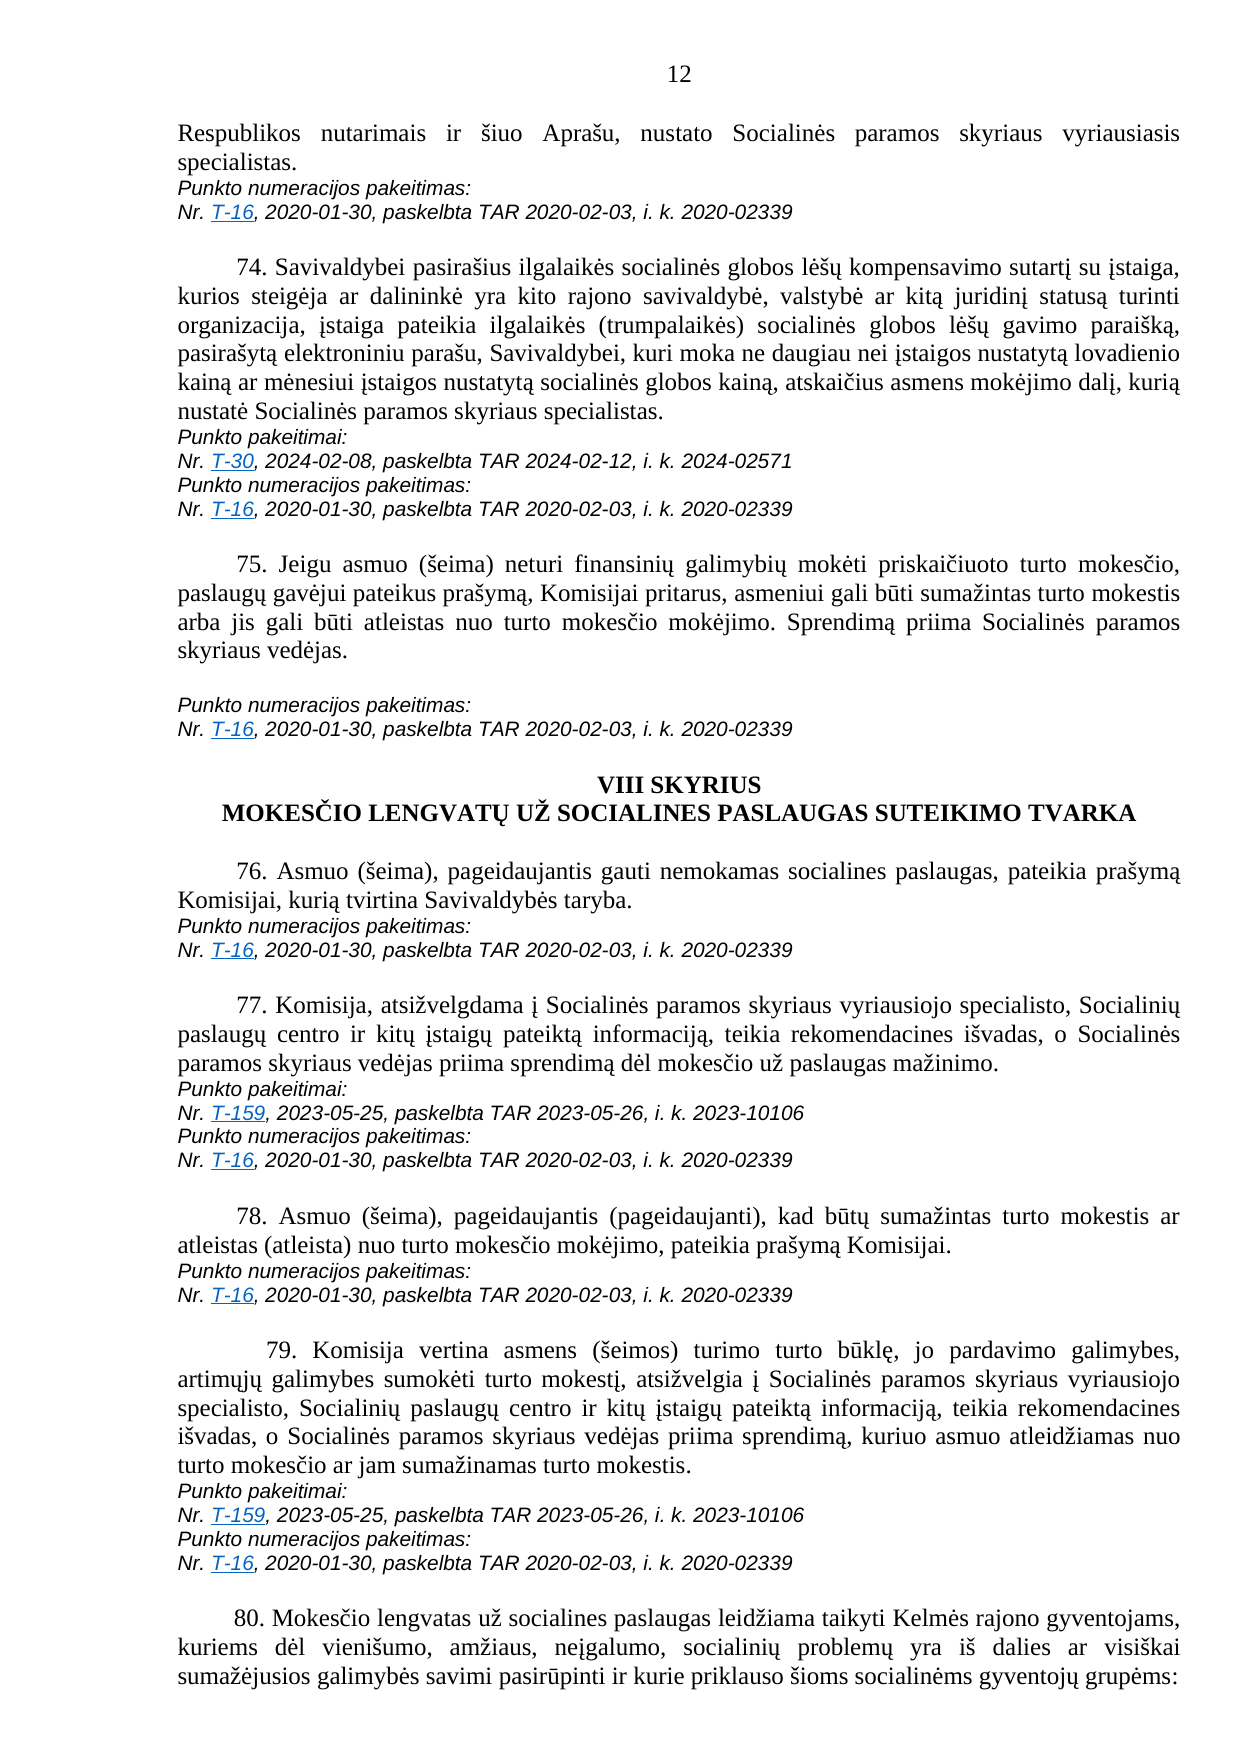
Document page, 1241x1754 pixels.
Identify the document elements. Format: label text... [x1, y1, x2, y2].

text VIII SKYRIUS [177, 770, 1181, 798]
text Nr. T-16, 2020-01-30, paskelbta TAR 2020-02-03, i. k. 2020-02339 [177, 199, 1181, 223]
text Punkto numeracijos pakeitimas: [177, 1258, 1181, 1282]
text Punkto pakeitimai: [177, 1479, 1181, 1503]
text Nr. T-16, 2020-01-30, paskelbta TAR 2020-02-03, i. k. 2020-02339 [177, 937, 1181, 961]
text Punkto numeracijos pakeitimas: [177, 176, 1181, 199]
text Punkto numeracijos pakeitimas: [177, 1527, 1181, 1551]
text Nr. T-16, 2020-01-30, paskelbta TAR 2020-02-03, i. k. 2020-02339 [177, 1282, 1181, 1306]
text 79. Komisija vertina asmens (šeimos) turimo turto būklę, jo pardavimo galimybes, artimųjų galimybes sumokėti turto mokestį, atsižvelgia į Socialinės paramos skyriaus vyriausiojo specialisto, Socialinių paslaugų centro ir kitų įstaigų pateiktą informaciją, teikia rekomendacines išvadas, o Socialinės paramos skyriaus vedėjas priima sprendimą, kuriuo asmuo atleidžiamas nuo turto mokesčio ar jam sumažinamas turto mokestis. [177, 1335, 1181, 1479]
text 75. Jeigu asmuo (šeima) neturi finansinių galimybių mokėti priskaičiuoto turto mokesčio, paslaugų gavėjui pateikus prašymą, Komisijai pritarus, asmeniui gali būti sumažintas turto mokestis arba jis gali būti atleistas nuo turto mokesčio mokėjimo. Sprendimą priima Socialinės paramos skyriaus vedėjas. [177, 549, 1181, 664]
text Punkto numeracijos pakeitimas: [177, 913, 1181, 937]
text Nr. T-16, 2020-01-30, paskelbta TAR 2020-02-03, i. k. 2020-02339 [177, 497, 1181, 521]
text Nr. T-16, 2020-01-30, paskelbta TAR 2020-02-03, i. k. 2020-02339 [177, 717, 1181, 741]
text Punkto pakeitimai: [177, 425, 1181, 449]
text 76. Asmuo (šeima), pageidaujantis gauti nemokamas socialines paslaugas, pateikia prašymą Komisijai, kurią tvirtina Savivaldybės taryba. [177, 856, 1181, 913]
text Punkto numeracijos pakeitimas: [177, 693, 1181, 717]
text Nr. T-159, 2023-05-25, paskelbta TAR 2023-05-26, i. k. 2023-10106 [177, 1100, 1181, 1124]
text MOKESČIO LENGVATŲ UŽ SOCIALINES PASLAUGAS SUTEIKIMO TVARKA [177, 798, 1181, 827]
text Nr. T-30, 2024-02-08, paskelbta TAR 2024-02-12, i. k. 2024-02571 [177, 449, 1181, 473]
text Respublikos nutarimais ir šiuo Aprašu, nustato Socialinės paramos skyriaus vyriausiasis specialistas. [177, 118, 1181, 176]
text Nr. T-16, 2020-01-30, paskelbta TAR 2020-02-03, i. k. 2020-02339 [177, 1551, 1181, 1575]
text Punkto numeracijos pakeitimas: [177, 473, 1181, 497]
text Punkto numeracijos pakeitimas: [177, 1124, 1181, 1148]
text Nr. T-16, 2020-01-30, paskelbta TAR 2020-02-03, i. k. 2020-02339 [177, 1148, 1181, 1172]
text 77. Komisija, atsižvelgdama į Socialinės paramos skyriaus vyriausiojo specialisto, Socialinių paslaugų centro ir kitų įstaigų pateiktą informaciją, teikia rekomendacines išvadas, o Socialinės paramos skyriaus vedėjas priima sprendimą dėl mokesčio už paslaugas mažinimo. [177, 990, 1181, 1076]
text Punkto pakeitimai: [177, 1076, 1181, 1100]
text Nr. T-159, 2023-05-25, paskelbta TAR 2023-05-26, i. k. 2023-10106 [177, 1503, 1181, 1527]
text 80. Mokesčio lengvatas už socialines paslaugas leidžiama taikyti Kelmės rajono gyventojams, kuriems dėl vienišumo, amžiaus, neįgalumo, socialinių problemų yra iš dalies ar visiškai sumažėjusios galimybės savimi pasirūpinti ir kurie priklauso šioms socialinėms gyventojų grupėms: [177, 1603, 1181, 1690]
text 78. Asmuo (šeima), pageidaujantis (pageidaujanti), kad būtų sumažintas turto mokestis ar atleistas (atleista) nuo turto mokesčio mokėjimo, pateikia prašymą Komisijai. [177, 1201, 1181, 1258]
text 74. Savivaldybei pasirašius ilgalaikės socialinės globos lėšų kompensavimo sutartį su įstaiga, kurios steigėja ar dalininkė yra kito rajono savivaldybė, valstybė ar kitą juridinį statusą turinti organizacija, įstaiga pateikia ilgalaikės (trumpalaikės) socialinės globos lėšų gavimo paraišką, pasirašytą elektroniniu parašu, Savivaldybei, kuri moka ne daugiau nei įstaigos nustatytą lovadienio kainą ar mėnesiui įstaigos nustatytą socialinės globos kainą, atskaičius asmens mokėjimo dalį, kurią nustatė Socialinės paramos skyriaus specialistas. [177, 252, 1181, 425]
